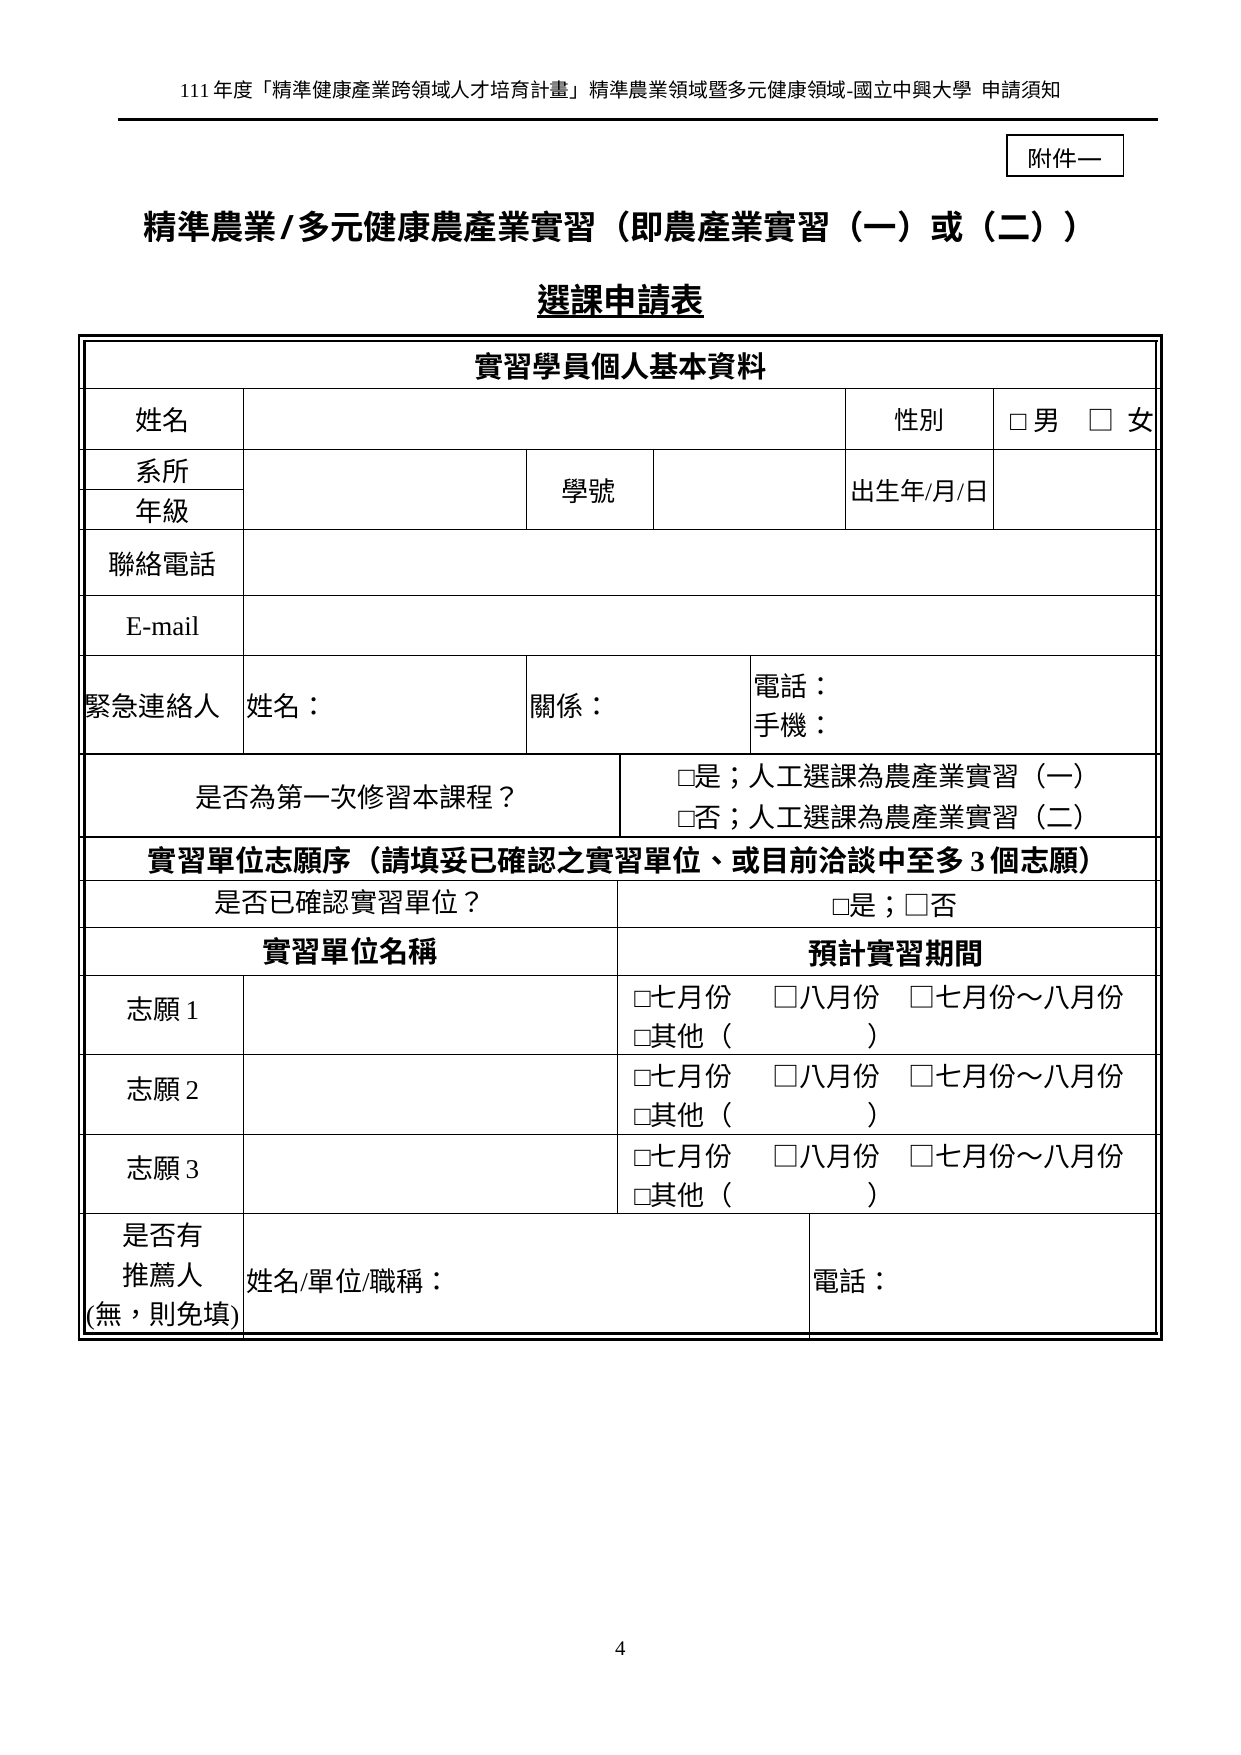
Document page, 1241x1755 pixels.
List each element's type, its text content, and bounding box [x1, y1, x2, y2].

table_cell [244, 1055, 617, 1134]
table_cell 性別 [846, 389, 993, 449]
table_cell □否；人工選課為農產業實習（二） [621, 794, 1155, 836]
table_cell E-mail [86, 596, 243, 655]
table_cell □是；□否 [618, 881, 1155, 927]
table_cell 是否有 推薦人 (無，則免填) [86, 1214, 243, 1332]
table_cell 實習單位志願序（請填妥已確認之實習單位、或目前洽談中至多3個志願） [86, 838, 1155, 880]
table_cell □七月份 □八月份 □七月份～八月份 □其他（ ） [618, 1055, 1155, 1134]
table_cell 志願3 [86, 1135, 243, 1213]
table_header 實習學員個人基本資料 [82, 337, 1159, 387]
table_cell 是否為第一次修習本課程？ [86, 755, 619, 836]
table_cell □是；人工選課為農產業實習（一） [621, 755, 1155, 794]
text 附件一 [1023, 143, 1108, 167]
table_cell 緊急連絡人 [86, 656, 243, 753]
text 選課申請表 [118, 274, 1122, 322]
table_cell 年級 [86, 490, 243, 529]
table_cell 電話： [810, 1214, 1155, 1332]
table_cell 實習單位名稱 [86, 928, 617, 974]
table_cell [994, 450, 1155, 529]
table_cell [244, 530, 1155, 594]
table_cell 是否已確認實習單位？ [86, 881, 617, 927]
table_cell 系所 [86, 450, 243, 489]
table_cell 志願1 [86, 976, 243, 1054]
table_cell 出生年/月/日 [846, 450, 993, 529]
table_cell 預計實習期間 [618, 928, 1155, 974]
table_cell [244, 450, 526, 529]
table_cell □ 男 □ 女 [994, 389, 1155, 449]
table_cell [244, 389, 845, 449]
table_cell 姓名 [86, 389, 243, 449]
table_cell 關係： [527, 656, 750, 753]
table_cell 電話： 手機： [751, 656, 1155, 753]
table_cell [244, 1135, 617, 1213]
table_cell □七月份 □八月份 □七月份～八月份 □其他（ ） [618, 976, 1155, 1054]
table_cell 姓名： [244, 656, 526, 753]
table_cell □七月份 □八月份 □七月份～八月份 □其他（ ） [618, 1135, 1155, 1213]
table_cell [654, 450, 845, 529]
table_cell [244, 596, 1155, 655]
table_cell [244, 976, 617, 1054]
table_cell 學號 [527, 450, 653, 529]
table_cell 聯絡電話 [86, 530, 243, 594]
table_cell 姓名/單位/職稱： [244, 1214, 809, 1332]
text 精準農業/多元健康農產業實習（即農產業實習（一）或（二）） [118, 201, 1122, 249]
table_cell 志願2 [86, 1055, 243, 1134]
